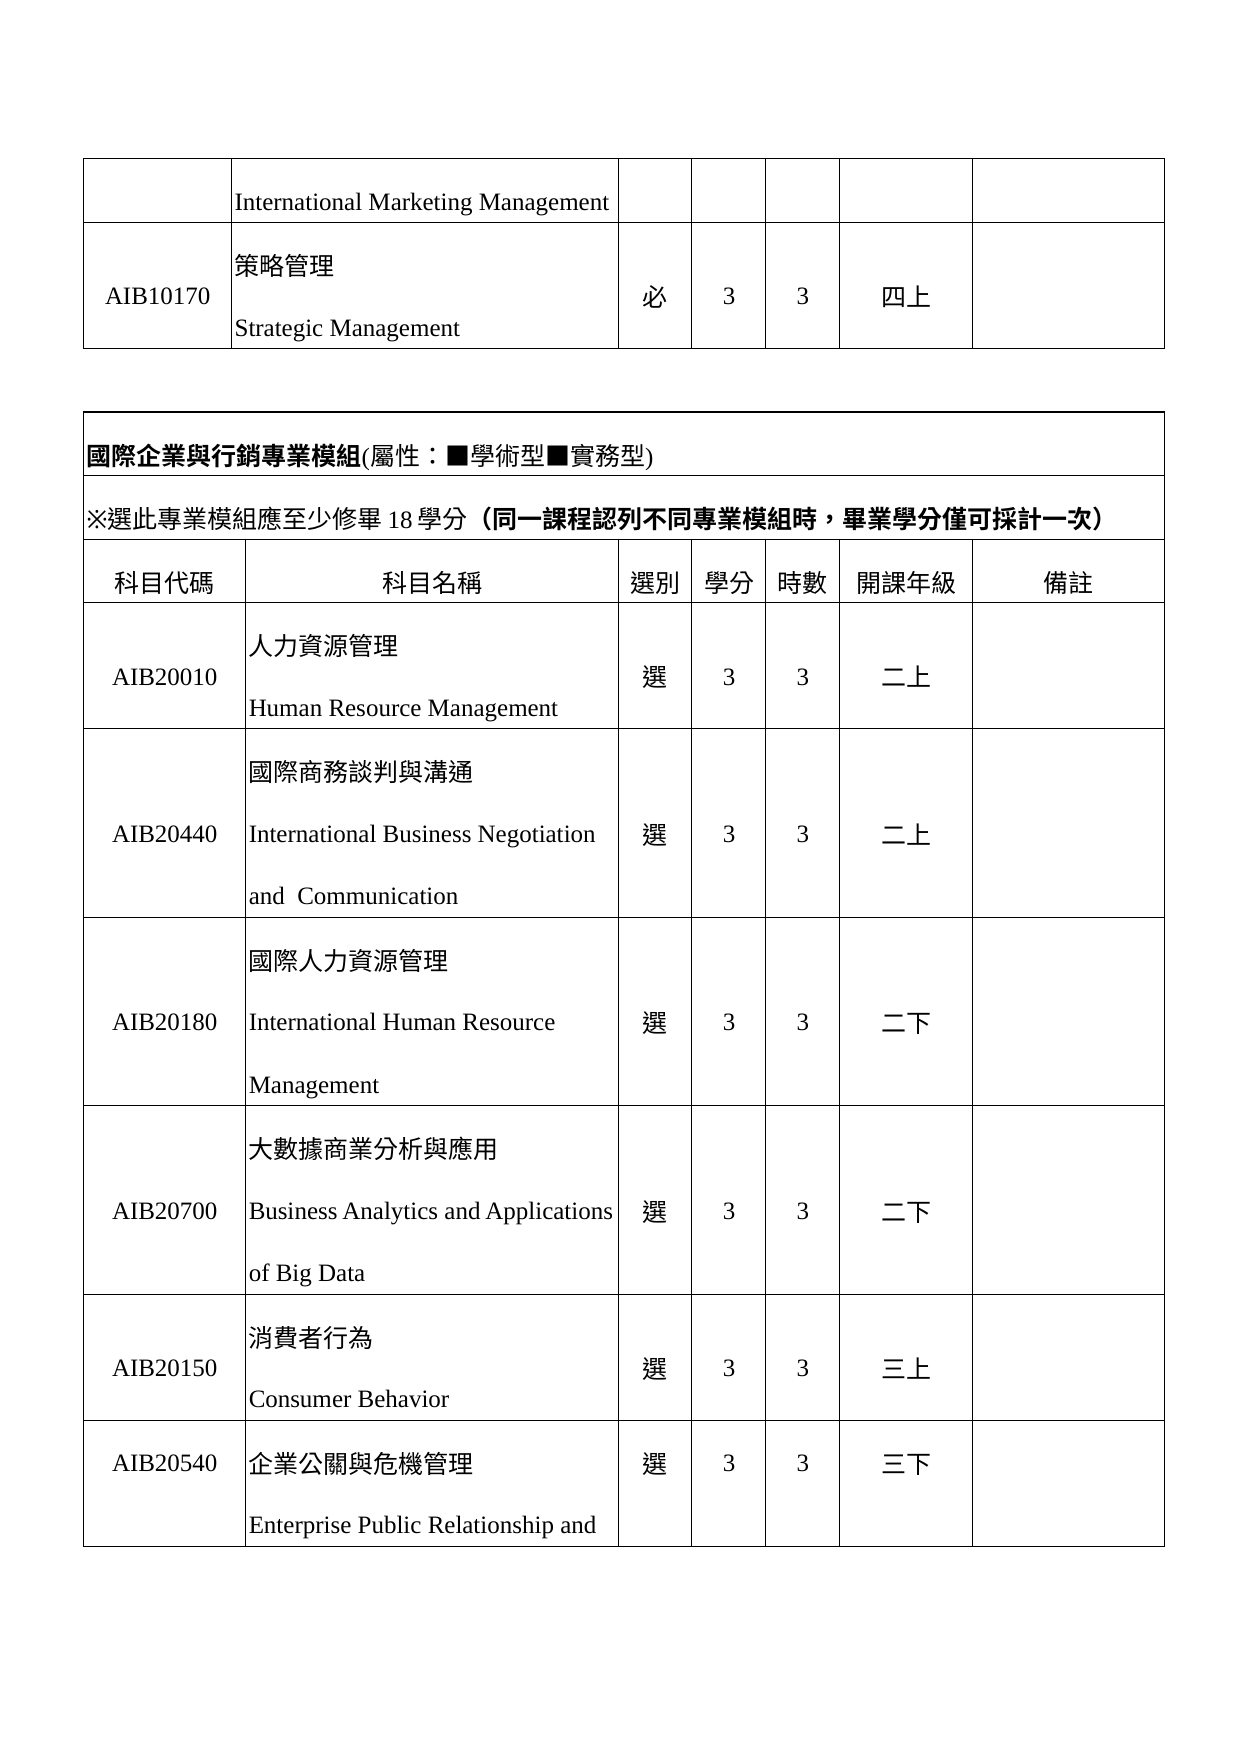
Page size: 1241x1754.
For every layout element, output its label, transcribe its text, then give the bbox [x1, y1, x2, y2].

table_cell 選 [619, 729, 691, 917]
table_cell 3 [766, 918, 839, 1105]
table_cell ※選此專業模組應至少修畢18學分（同一課程認列不同專業模組時，畢業學分僅可採計一次） [84, 476, 1164, 538]
table_cell 3 [766, 603, 839, 728]
table_cell AIB20700 [84, 1106, 245, 1294]
table_cell 二上 [840, 729, 972, 917]
table_cell 3 [766, 1106, 839, 1294]
table_cell [973, 603, 1164, 728]
table_cell AIB20010 [84, 603, 245, 728]
table_cell 備註 [973, 540, 1164, 602]
table_cell 選 [619, 1106, 691, 1294]
table_cell 策略管理 Strategic Management [232, 223, 618, 348]
table_cell [766, 159, 839, 222]
table_cell [973, 223, 1164, 348]
table_cell 大數據商業分析與應用 Business Analytics and Applications of Big Data [246, 1106, 618, 1294]
table_cell [692, 159, 765, 222]
table_cell 3 [692, 603, 765, 728]
table_cell AIB10170 [84, 223, 231, 348]
table_cell AIB20440 [84, 729, 245, 917]
table_cell 企業公關與危機管理 Enterprise Public Relationship and [246, 1421, 618, 1546]
table_cell 科目名稱 [246, 540, 618, 602]
table_cell [619, 159, 691, 222]
table_cell 三上 [840, 1295, 972, 1420]
table_cell 時數 [766, 540, 839, 602]
table_cell 3 [692, 918, 765, 1105]
table_cell 消費者行為 Consumer Behavior [246, 1295, 618, 1420]
table_cell [973, 1421, 1164, 1546]
table_cell 3 [692, 223, 765, 348]
table_header 國際企業與行銷專業模組(屬性：■學術型■實務型) [84, 413, 1164, 475]
table_cell 選別 [619, 540, 691, 602]
table_cell [84, 159, 231, 222]
table_cell 必 [619, 223, 691, 348]
table_cell [973, 159, 1164, 222]
table_cell 3 [692, 1421, 765, 1546]
table_cell 四上 [840, 223, 972, 348]
table_cell [973, 1295, 1164, 1420]
table_cell 科目代碼 [84, 540, 245, 602]
table_cell AIB20540 [84, 1421, 245, 1546]
table_cell 3 [766, 1421, 839, 1546]
table_cell 開課年級 [840, 540, 972, 602]
table_cell 人力資源管理 Human Resource Management [246, 603, 618, 728]
table_cell 3 [766, 1295, 839, 1420]
table_cell 二下 [840, 1106, 972, 1294]
table_cell 3 [766, 223, 839, 348]
table_cell 三下 [840, 1421, 972, 1546]
table_cell [840, 159, 972, 222]
table_cell [973, 918, 1164, 1105]
table_cell 選 [619, 918, 691, 1105]
table_cell 3 [692, 1106, 765, 1294]
table_cell 3 [692, 1295, 765, 1420]
table_cell International Marketing Management [232, 159, 618, 222]
table_cell 選 [619, 603, 691, 728]
table_cell AIB20150 [84, 1295, 245, 1420]
table_cell [973, 729, 1164, 917]
table_cell [973, 1106, 1164, 1294]
table_cell 學分 [692, 540, 765, 602]
table_cell AIB20180 [84, 918, 245, 1105]
table_cell 選 [619, 1421, 691, 1546]
table_cell 選 [619, 1295, 691, 1420]
table_cell 國際商務談判與溝通 International Business Negotiation and Communication [246, 729, 618, 917]
table_cell 二上 [840, 603, 972, 728]
table_cell 國際人力資源管理 International Human Resource Management [246, 918, 618, 1105]
table_cell 3 [692, 729, 765, 917]
table_cell 3 [766, 729, 839, 917]
table_cell 二下 [840, 918, 972, 1105]
